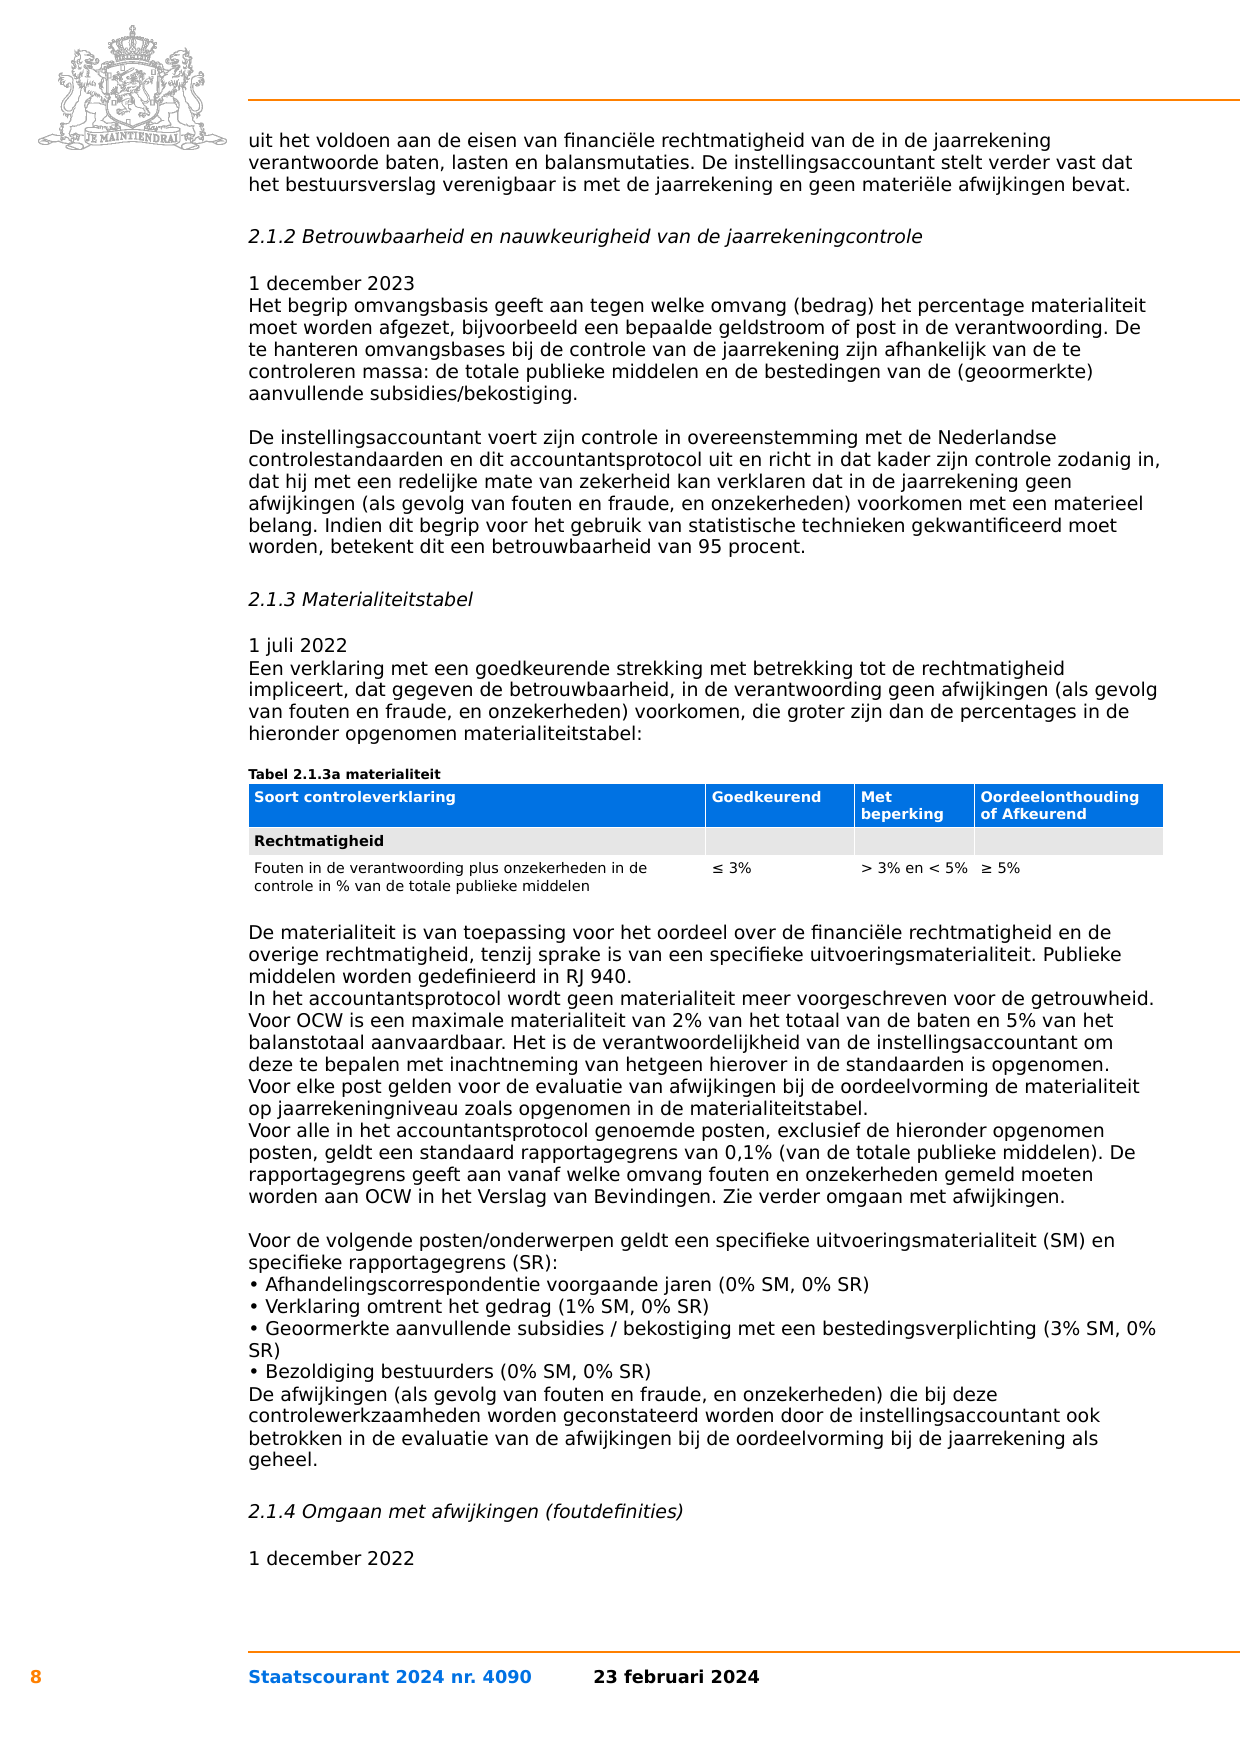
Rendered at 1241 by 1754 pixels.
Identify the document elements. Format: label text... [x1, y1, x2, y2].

table_cell ≤ 3% [706, 856, 854, 899]
table_cell Goedkeurend [706, 784, 854, 827]
table_cell Soort controleverklaring [249, 784, 705, 827]
text uit het voldoen aan de eisen van financiële rechtmatigheid van de in de jaarrekening verantwoorde baten, lasten en balansmutaties. De instellingsaccountant stelt verder vast dat het bestuursverslag verenigbaar is met de jaarrekening en geen materiële afwijkingen bevat. [248, 130, 1163, 196]
table_cell Met beperking [855, 784, 974, 827]
table_header Tabel 2.1.3a materialiteit [248, 767, 1163, 783]
text Een verklaring met een goedkeurende strekking met betrekking tot de rechtmatigheid impliceert, dat gegeven de betrouwbaarheid, in de verantwoording geen afwijkingen (als gevolg van fouten en fraude, en onzekerheden) voorkomen, die groter zijn dan de percentages in de hieronder opgenomen materialiteitstabel: [248, 657, 1163, 745]
text Voor elke post gelden voor de evaluatie van afwijkingen bij de oordeelvorming de materialiteit op jaarrekeningniveau zoals opgenomen in de materialiteitstabel. [248, 1076, 1163, 1120]
text 1 juli 2022 [248, 635, 1163, 657]
text De materialiteit is van toepassing voor het oordeel over de financiële rechtmatigheid en de overige rechtmatigheid, tenzij sprake is van een specifieke uitvoeringsmaterialiteit. Publieke middelen worden gedefinieerd in RJ 940. [248, 922, 1163, 988]
table_cell > 3% en < 5% [855, 856, 974, 899]
table_cell Rechtmatigheid [249, 828, 705, 855]
text In het accountantsprotocol wordt geen materialiteit meer voorgeschreven voor de getrouwheid. Voor OCW is een maximale materialiteit van 2% van het totaal van de baten en 5% van het balanstotaal aanvaardbaar. Het is de verantwoordelijkheid van de instellingsaccountant om deze te bepalen met inachtneming van hetgeen hierover in de standaarden is opgenomen. [248, 988, 1163, 1076]
subtitle 2.1.2 Betrouwbaarheid en nauwkeurigheid van de jaarrekeningcontrole [248, 226, 1163, 248]
text Voor de volgende posten/onderwerpen geldt een specifieke uitvoeringsmaterialiteit (SM) en specifieke rapportagegrens (SR): [248, 1229, 1163, 1273]
text Het begrip omvangsbasis geeft aan tegen welke omvang (bedrag) het percentage materialiteit moet worden afgezet, bijvoorbeeld een bepaalde geldstroom of post in de verantwoording. De te hanteren omvangsbases bij de controle van de jaarrekening zijn afhankelijk van de te controleren massa: de totale publieke middelen en de bestedingen van de (geoormerkte) aanvullende subsidies/bekostiging. [248, 295, 1163, 405]
table_cell [855, 828, 974, 855]
table_cell [975, 828, 1163, 855]
table_cell ≥ 5% [975, 856, 1163, 899]
picture [38, 25, 227, 150]
text De instellingsaccountant voert zijn controle in overeenstemming met de Nederlandse controlestandaarden en dit accountantsprotocol uit en richt in dat kader zijn controle zodanig in, dat hij met een redelijke mate van zekerheid kan verklaren dat in de jaarrekening geen afwijkingen (als gevolg van fouten en fraude, en onzekerheden) voorkomen met een materieel belang. Indien dit begrip voor het gebruik van statistische technieken gekwantificeerd moet worden, betekent dit een betrouwbaarheid van 95 procent. [248, 427, 1163, 558]
subtitle 2.1.3 Materialiteitstabel [248, 588, 1163, 610]
text 1 december 2023 [248, 273, 1163, 295]
text De afwijkingen (als gevolg van fouten en fraude, en onzekerheden) die bij deze controlewerkzaamheden worden geconstateerd worden door de instellingsaccountant ook betrokken in de evaluatie van de afwijkingen bij de oordeelvorming bij de jaarrekening als geheel. [248, 1383, 1163, 1471]
table_cell Oordeelonthouding of Afkeurend [975, 784, 1163, 827]
table_cell [706, 828, 854, 855]
table_cell Fouten in de verantwoording plus onzekerheden in de controle in % van de totale publieke middelen [249, 856, 705, 899]
subtitle 2.1.4 Omgaan met afwijkingen (foutdefinities) [248, 1501, 1163, 1523]
text • Verklaring omtrent het gedrag (1% SM, 0% SR) [248, 1296, 1163, 1317]
text Voor alle in het accountantsprotocol genoemde posten, exclusief de hieronder opgenomen posten, geldt een standaard rapportagegrens van 0,1% (van de totale publieke middelen). De rapportagegrens geeft aan vanaf welke omvang fouten en onzekerheden gemeld moeten worden aan OCW in het Verslag van Bevindingen. Zie verder omgaan met afwijkingen. [248, 1120, 1163, 1208]
text • Afhandelingscorrespondentie voorgaande jaren (0% SM, 0% SR) [248, 1273, 1163, 1296]
text • Bezoldiging bestuurders (0% SM, 0% SR) [248, 1361, 1163, 1383]
text 1 december 2022 [248, 1548, 1163, 1570]
text • Geoormerkte aanvullende subsidies / bekostiging met een bestedingsverplichting (3% SM, 0% SR) [248, 1317, 1163, 1361]
